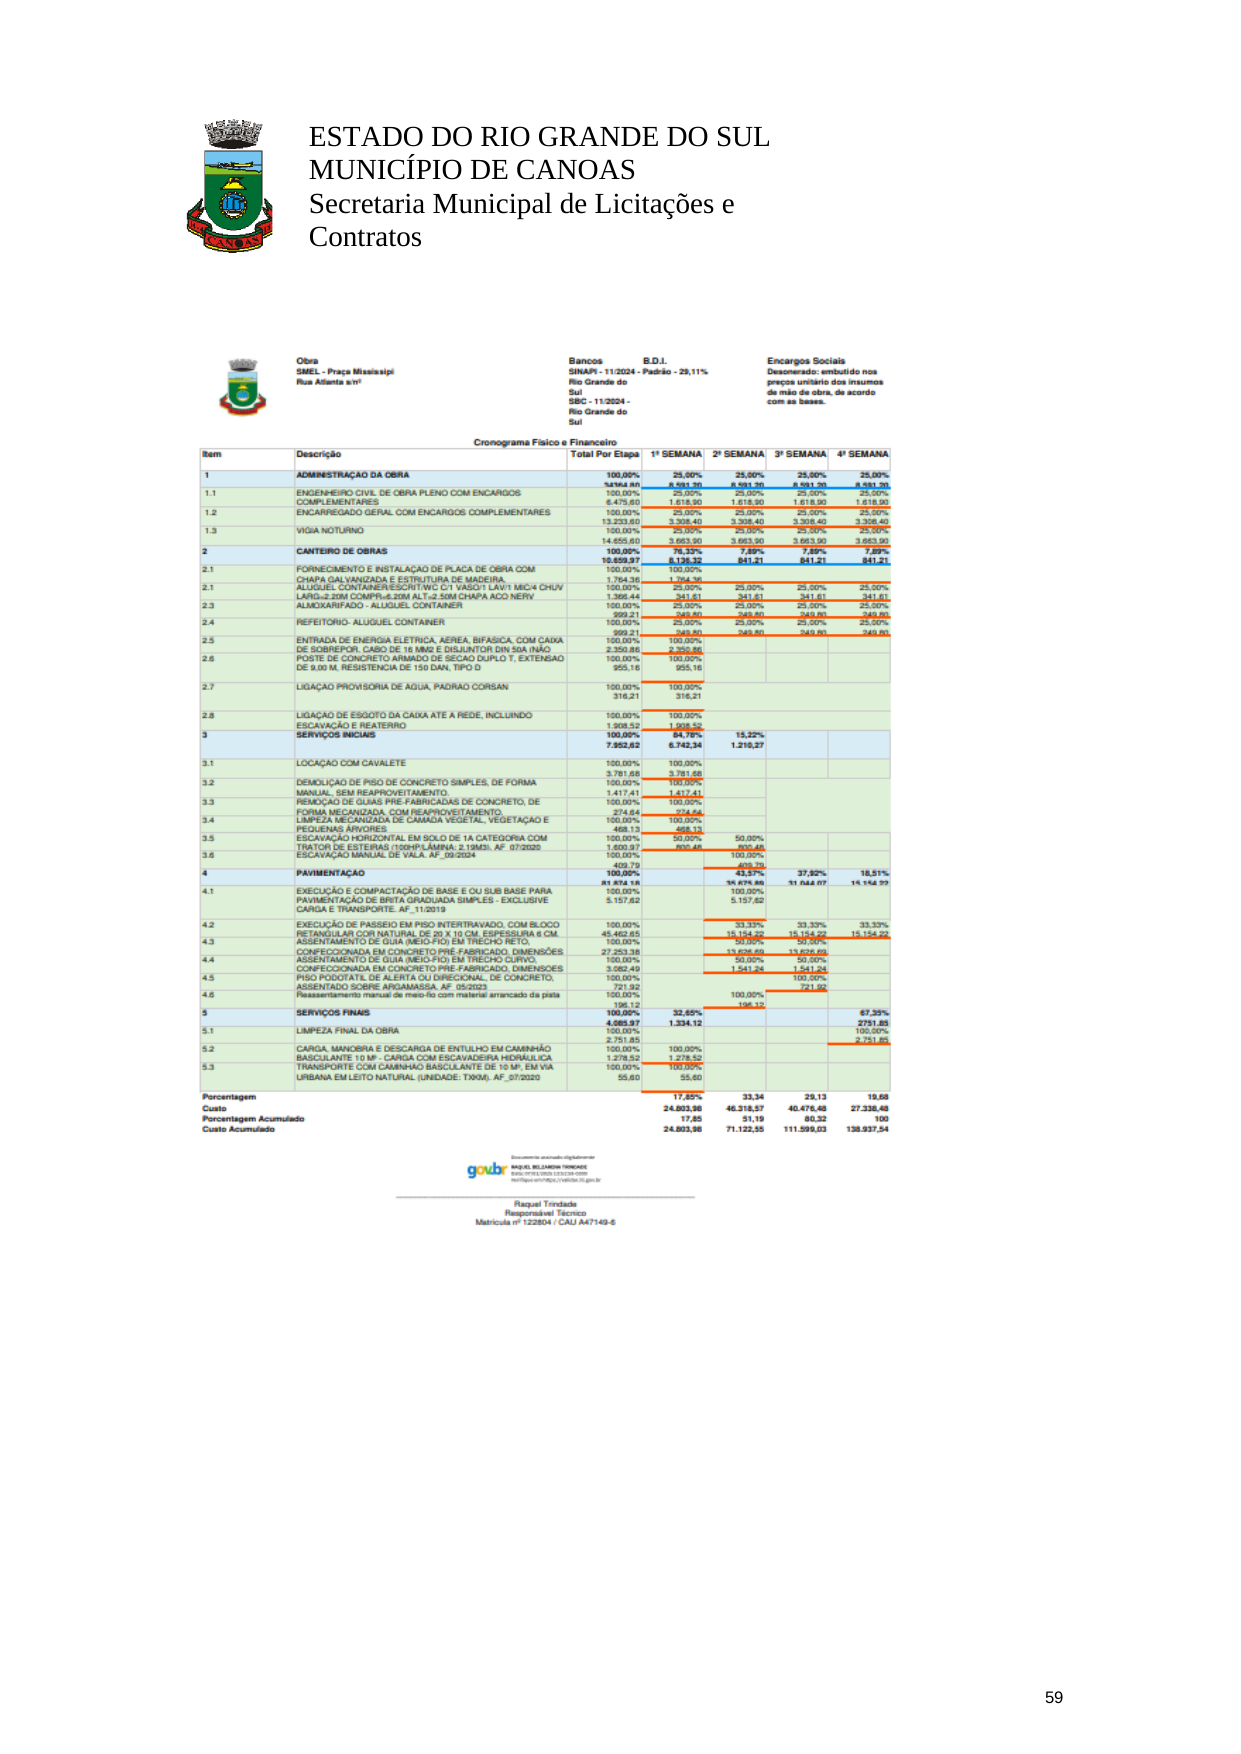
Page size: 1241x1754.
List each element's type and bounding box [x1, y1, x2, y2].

picture [186, 119, 273, 253]
picture [180, 315, 908, 1238]
